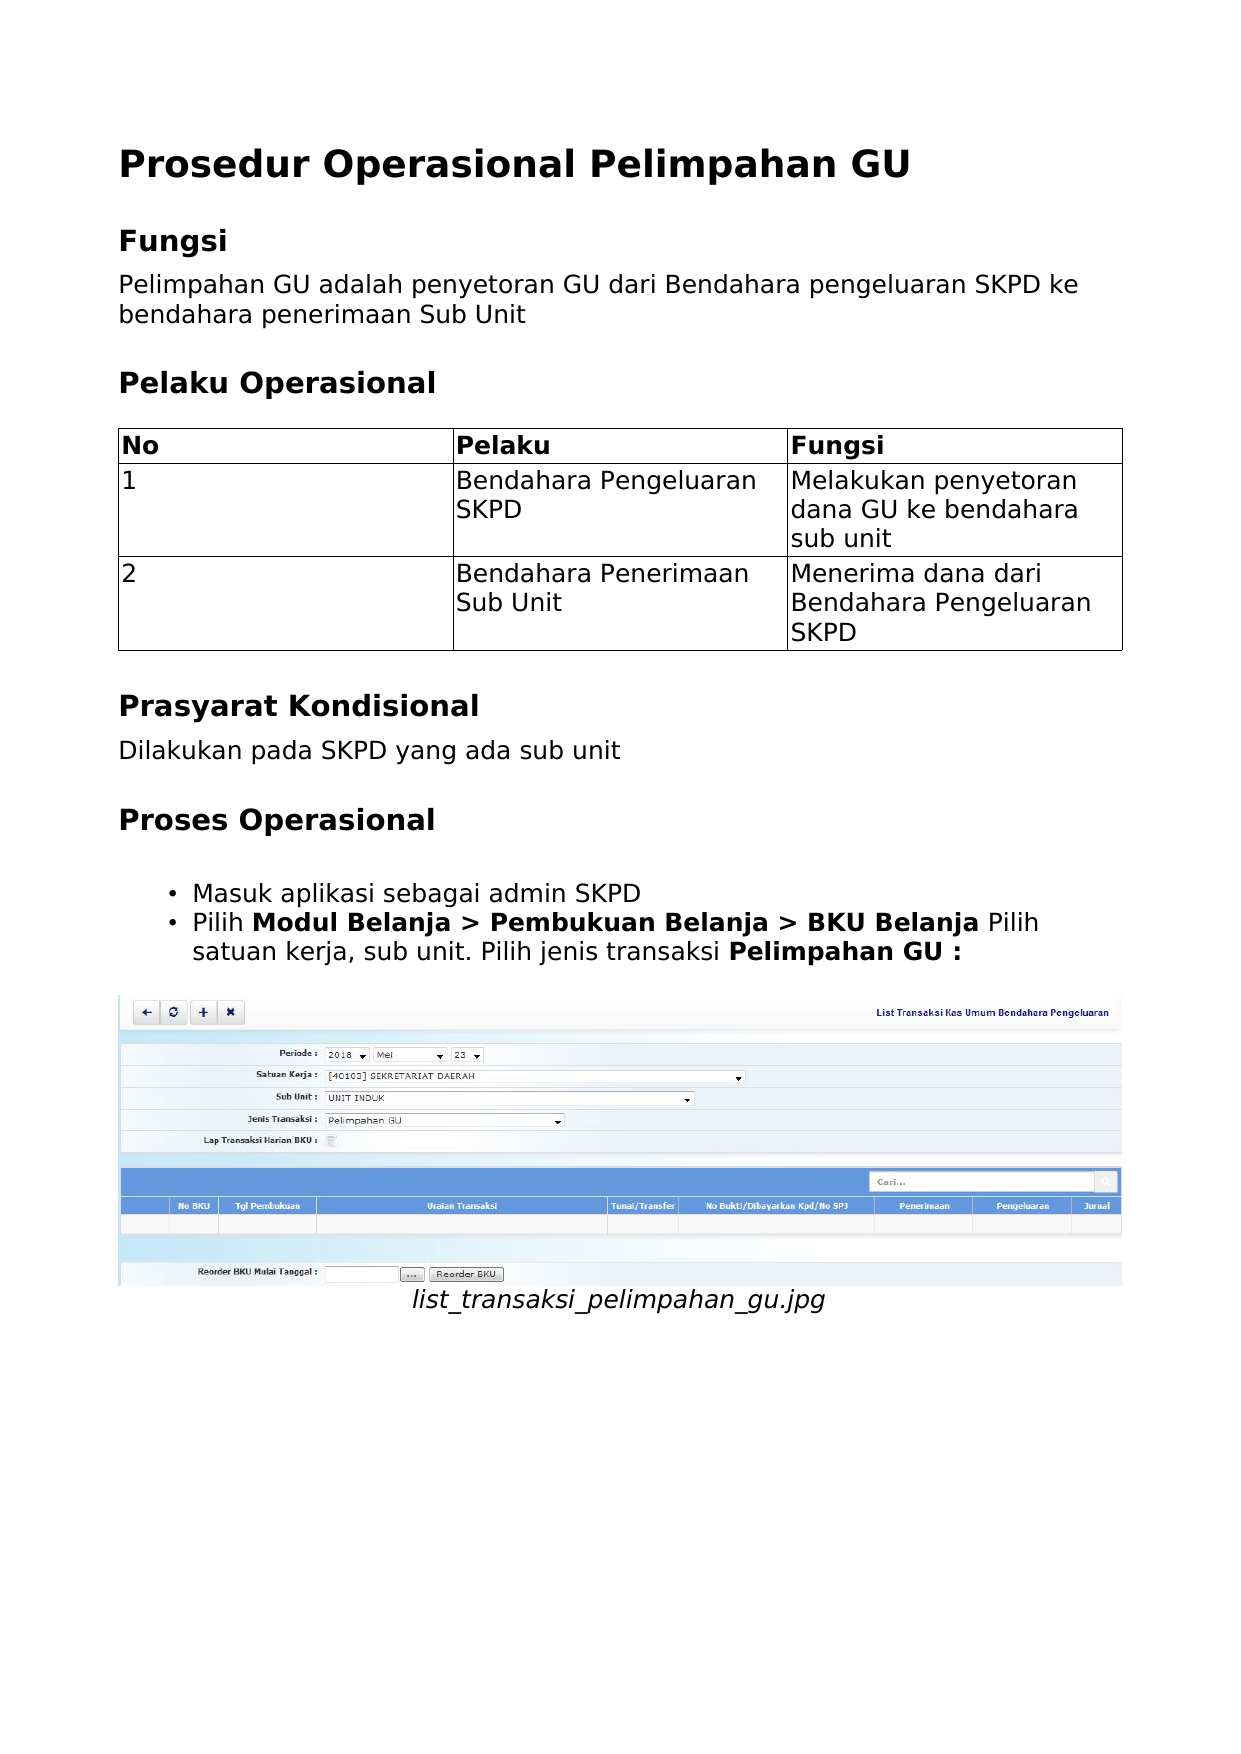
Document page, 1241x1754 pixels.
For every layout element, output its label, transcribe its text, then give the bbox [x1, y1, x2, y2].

text Pelimpahan GU adalah penyetoran GU dari Bendahara pengeluaran SKPD ke bendahara penerimaan Sub Unit [118, 271, 1122, 329]
picture [118, 995, 1123, 1286]
list Masuk aplikasi sebagai admin SKPD [177, 879, 1122, 908]
subtitle Prosedur Operasional Pelimpahan GU [118, 143, 1122, 187]
table_cell Menerima dana dari Bendahara Pengeluaran SKPD [788, 557, 1122, 650]
list Pilih Modul Belanja > Pembukuan Belanja > BKU Belanja Pilih satuan kerja, sub unit. Pilih jenis transaksi Pelimpahan GU : [177, 908, 1122, 966]
text list_transaksi_pelimpahan_gu.jpg [118, 1286, 1122, 1315]
table_cell 2 [119, 557, 453, 650]
table_header Fungsi [788, 429, 1122, 463]
text Dilakukan pada SKPD yang ada sub unit [118, 736, 1122, 765]
table_cell Bendahara Penerimaan Sub Unit [454, 557, 787, 650]
table_header No [119, 429, 453, 463]
subtitle Pelaku Operasional [118, 367, 1122, 401]
subtitle Prasyarat Kondisional [118, 690, 1122, 724]
table_cell Bendahara Pengeluaran SKPD [454, 464, 787, 556]
table_cell Melakukan penyetoran dana GU ke bendahara sub unit [788, 464, 1122, 556]
subtitle Proses Operasional [118, 803, 1122, 837]
table_cell 1 [119, 464, 453, 556]
subtitle Fungsi [118, 224, 1122, 258]
table_header Pelaku [454, 429, 787, 463]
